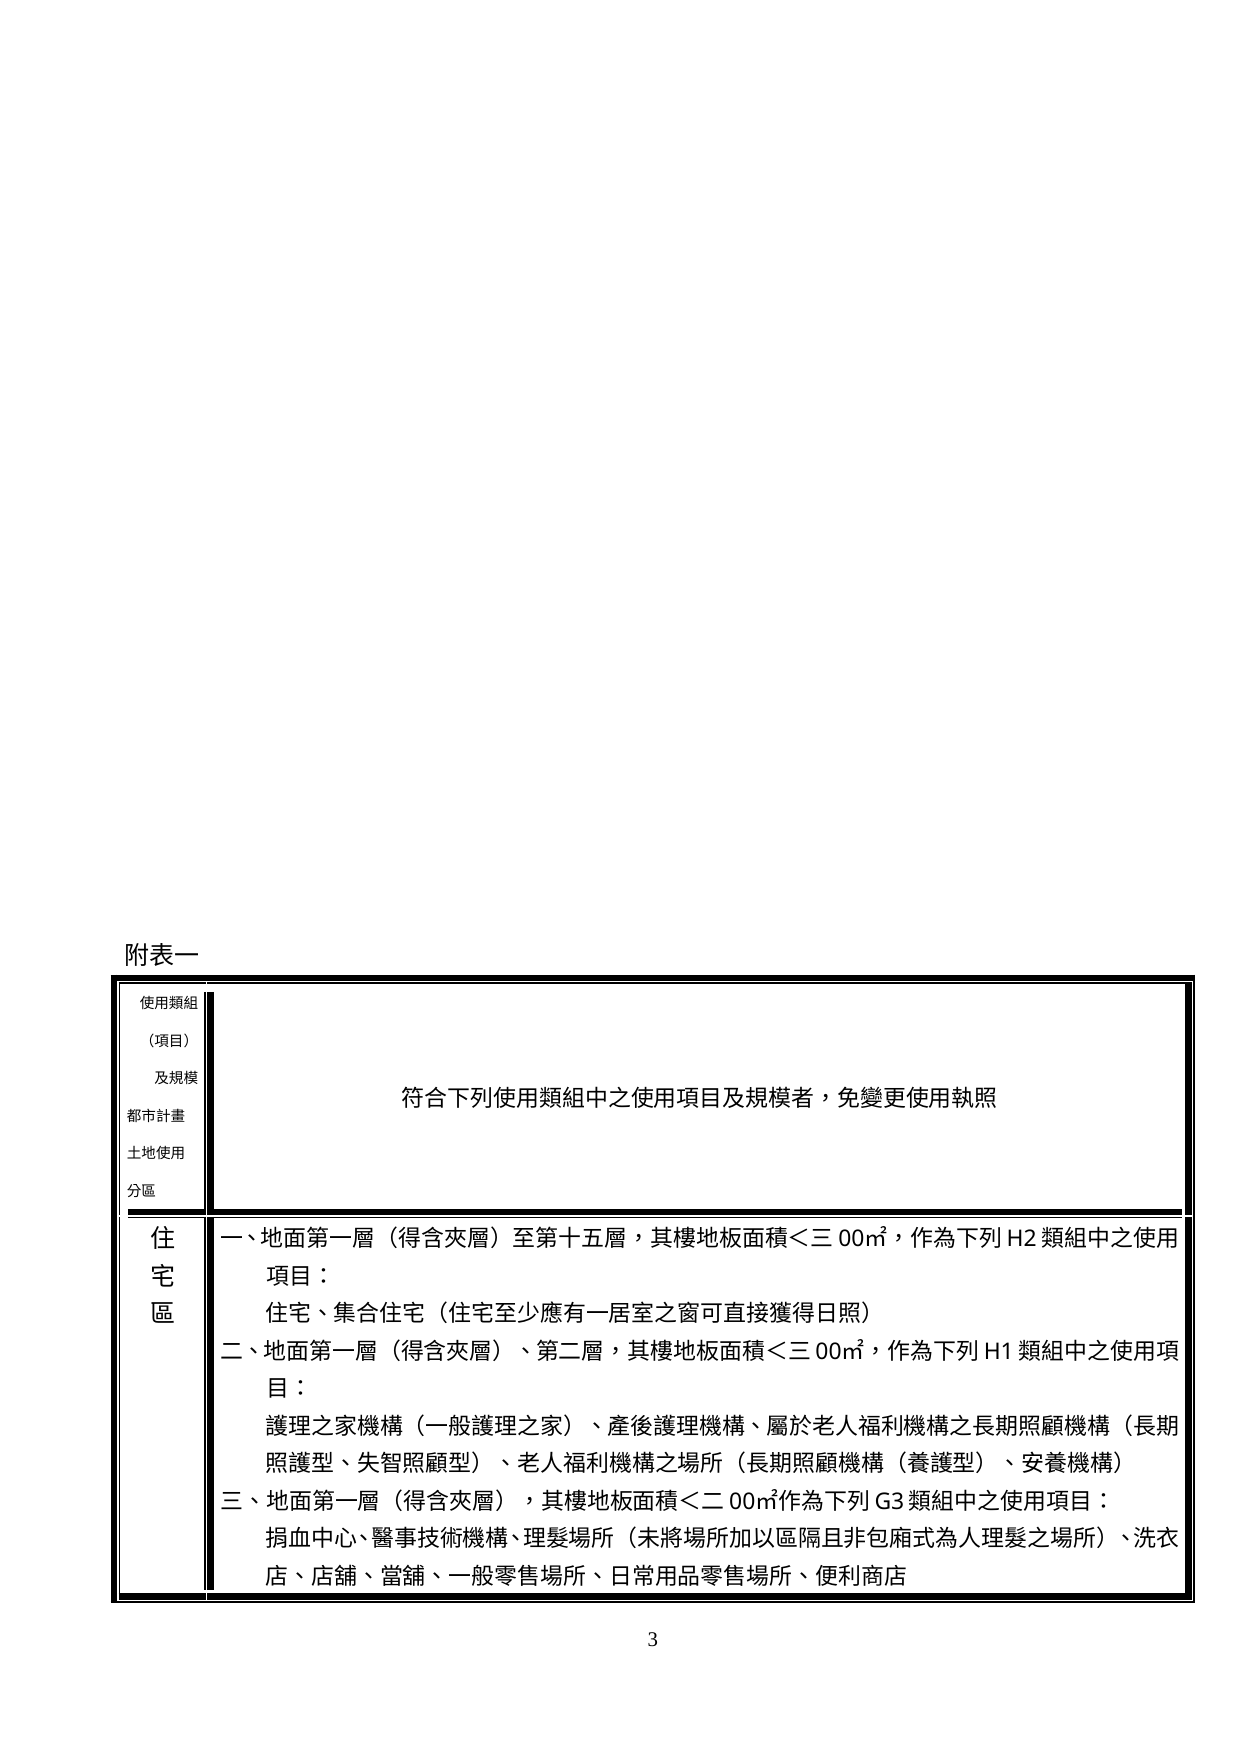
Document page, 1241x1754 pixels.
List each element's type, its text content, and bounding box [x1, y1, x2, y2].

table_header 使用類組（項目）及規模 都市計畫土地使用分區 [117, 981, 209, 1209]
text 附表一 [124, 924, 1181, 974]
table_header 符合下列使用類組中之使用項目及規模者，免變更使用執照 [209, 984, 1185, 1209]
table_cell 住宅區 [117, 1209, 209, 1593]
table_cell 一、地面第一層（得含夾層）至第十五層，其樓地板面積＜三00㎡，作為下列H2類組中之使用項目： 住宅、集合住宅（住宅至少應有一居室之窗可直接獲得日照） 二、地面第一層（得含夾層）、第二層，其樓地板面積＜三00㎡，作為下列H1類組中之使用項目： 護理之家機構（一般護理之家）、產後護理機構、屬於老人福利機構之長期照顧機構（長期照護型、失智照顧型）、老人福利機構之場所（長期照顧機構（養護型）、安養機構） 三、地面第一層（得含夾層），其樓地板面積＜二00㎡作為下列G3類組中之使用項目： 捐血中心、醫事技術機構、理髮場所（未將場所加以區隔且非包廂式為人理髮之場所）、洗衣店、店舖、當舖、一般零售場所、日常用品零售場所、便利商店 [209, 1209, 1190, 1593]
